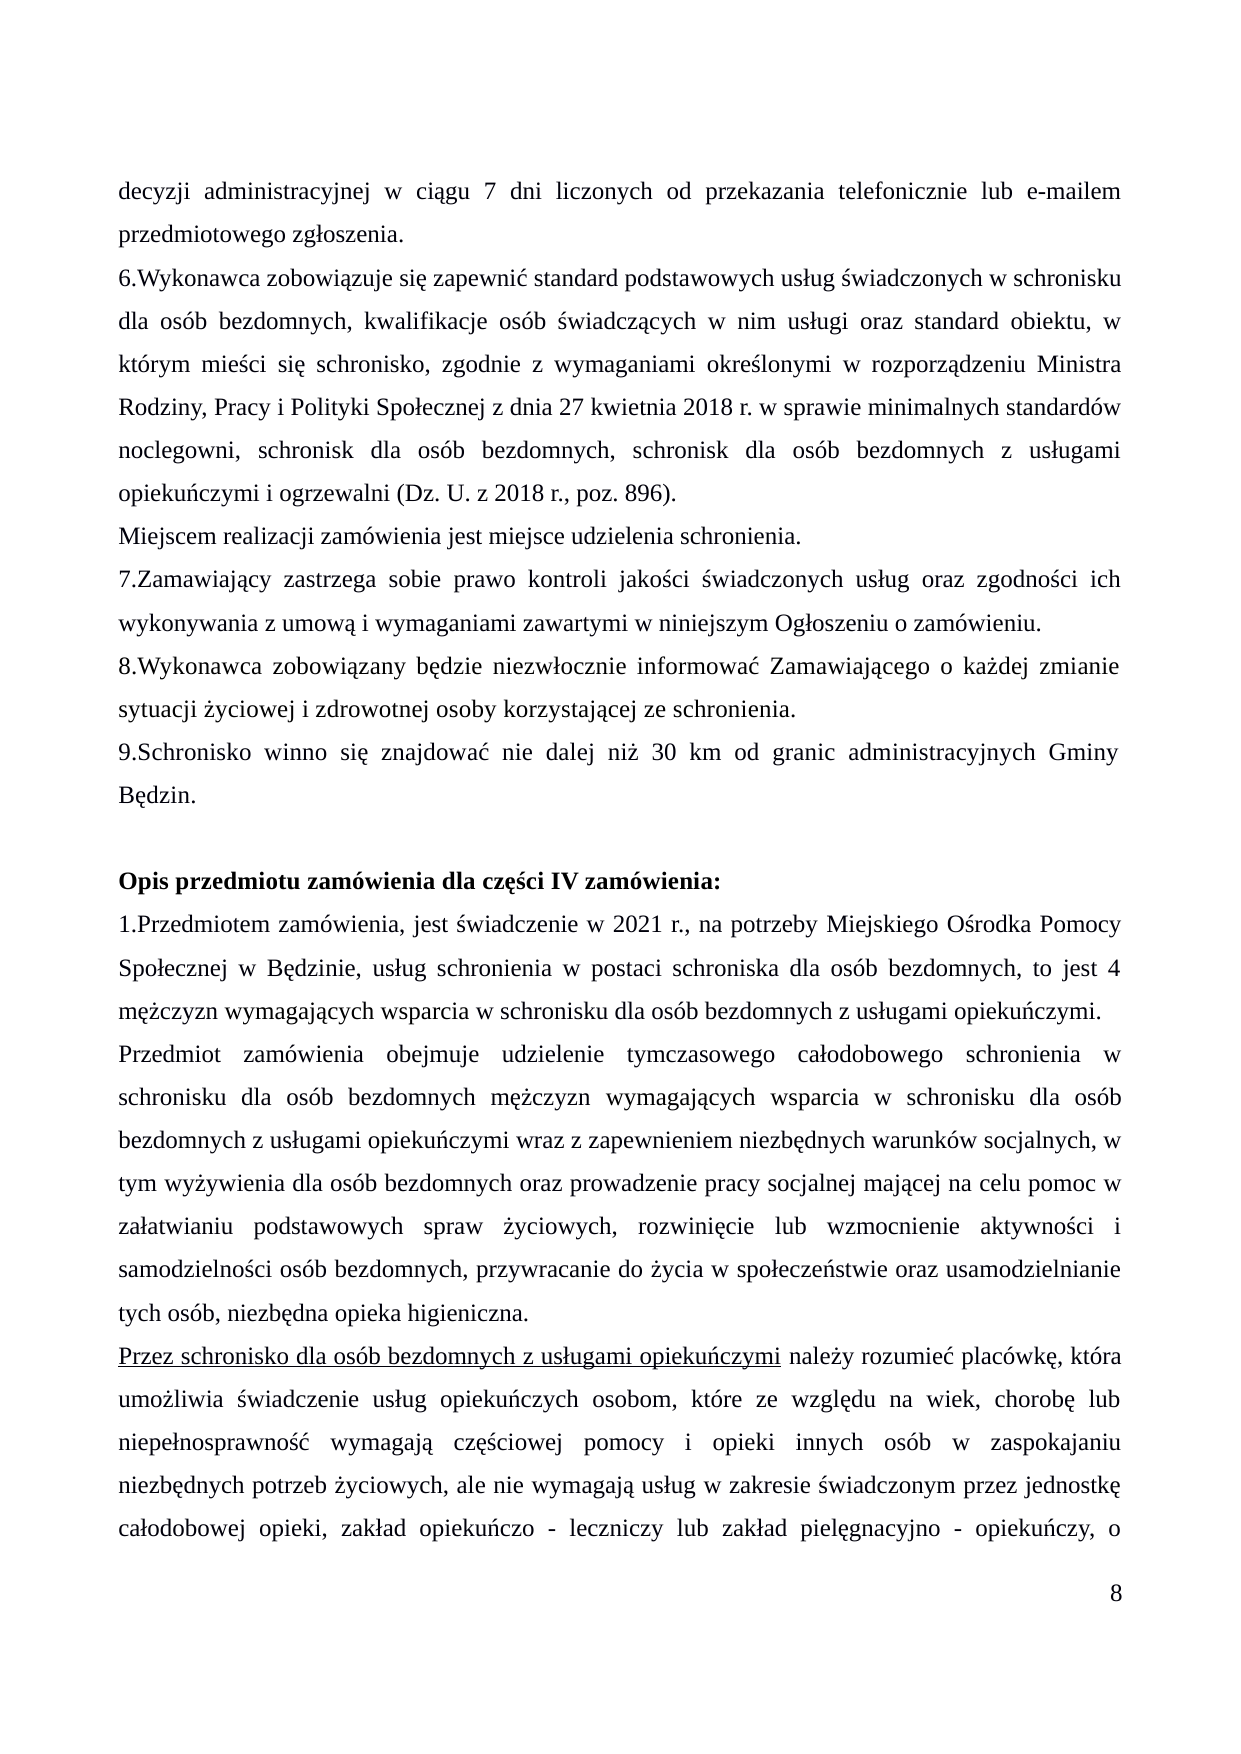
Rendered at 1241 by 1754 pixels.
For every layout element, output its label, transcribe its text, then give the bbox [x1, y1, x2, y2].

text 7.Zamawiający zastrzega sobie prawo kontroli jakości świadczonych usług oraz zgodności ich wykonywania z umową i wymaganiami zawartymi w niniejszym Ogłoszeniu o zamówieniu. [118, 564, 1122, 636]
text decyzji administracyjnej w ciągu 7 dni liczonych od przekazania telefonicznie lub e-mailem przedmiotowego zgłoszenia. [118, 176, 1122, 248]
text Przez schronisko dla osób bezdomnych z usługami opiekuńczymi należy rozumieć placówkę, która umożliwia świadczenie usług opiekuńczych osobom, które ze względu na wiek, chorobę lub niepełnosprawność wymagają częściowej pomocy i opieki innych osób w zaspokajaniu niezbędnych potrzeb życiowych, ale nie wymagają usług w zakresie świadczonym przez jednostkę całodobowej opieki, zakład opiekuńczo - leczniczy lub zakład pielęgnacyjno - opiekuńczy, o [118, 1341, 1122, 1542]
text 8.Wykonawca zobowiązany będzie niezwłocznie informować Zamawiającego o każdej zmianie sytuacji życiowej i zdrowotnej osoby korzystającej ze schronienia. [118, 651, 1122, 723]
text 6.Wykonawca zobowiązuje się zapewnić standard podstawowych usług świadczonych w schronisku dla osób bezdomnych, kwalifikacje osób świadczących w nim usługi oraz standard obiektu, w którym mieści się schronisko, zgodnie z wymaganiami określonymi w rozporządzeniu Ministra Rodziny, Pracy i Polityki Społecznej z dnia 27 kwietnia 2018 r. w sprawie minimalnych standardów noclegowni, schronisk dla osób bezdomnych, schronisk dla osób bezdomnych z usługami opiekuńczymi i ogrzewalni (Dz. U. z 2018 r., poz. 896). [118, 263, 1122, 507]
text Przedmiot zamówienia obejmuje udzielenie tymczasowego całodobowego schronienia w schronisku dla osób bezdomnych mężczyzn wymagających wsparcia w schronisku dla osób bezdomnych z usługami opiekuńczymi wraz z zapewnieniem niezbędnych warunków socjalnych, w tym wyżywienia dla osób bezdomnych oraz prowadzenie pracy socjalnej mającej na celu pomoc w załatwianiu podstawowych spraw życiowych, rozwinięcie lub wzmocnienie aktywności i samodzielności osób bezdomnych, przywracanie do życia w społeczeństwie oraz usamodzielnianie tych osób, niezbędna opieka higieniczna. [118, 1039, 1122, 1326]
text 9.Schronisko winno się znajdować nie dalej niż 30 km od granic administracyjnych Gminy Będzin. [118, 737, 1122, 809]
text Miejscem realizacji zamówienia jest miejsce udzielenia schronienia. [118, 521, 1122, 550]
text Opis przedmiotu zamówienia dla części IV zamówienia: [118, 866, 1122, 895]
text 1.Przedmiotem zamówienia, jest świadczenie w 2021 r., na potrzeby Miejskiego Ośrodka Pomocy Społecznej w Będzinie, usług schronienia w postaci schroniska dla osób bezdomnych, to jest 4 mężczyzn wymagających wsparcia w schronisku dla osób bezdomnych z usługami opiekuńczymi. [118, 909, 1122, 1024]
